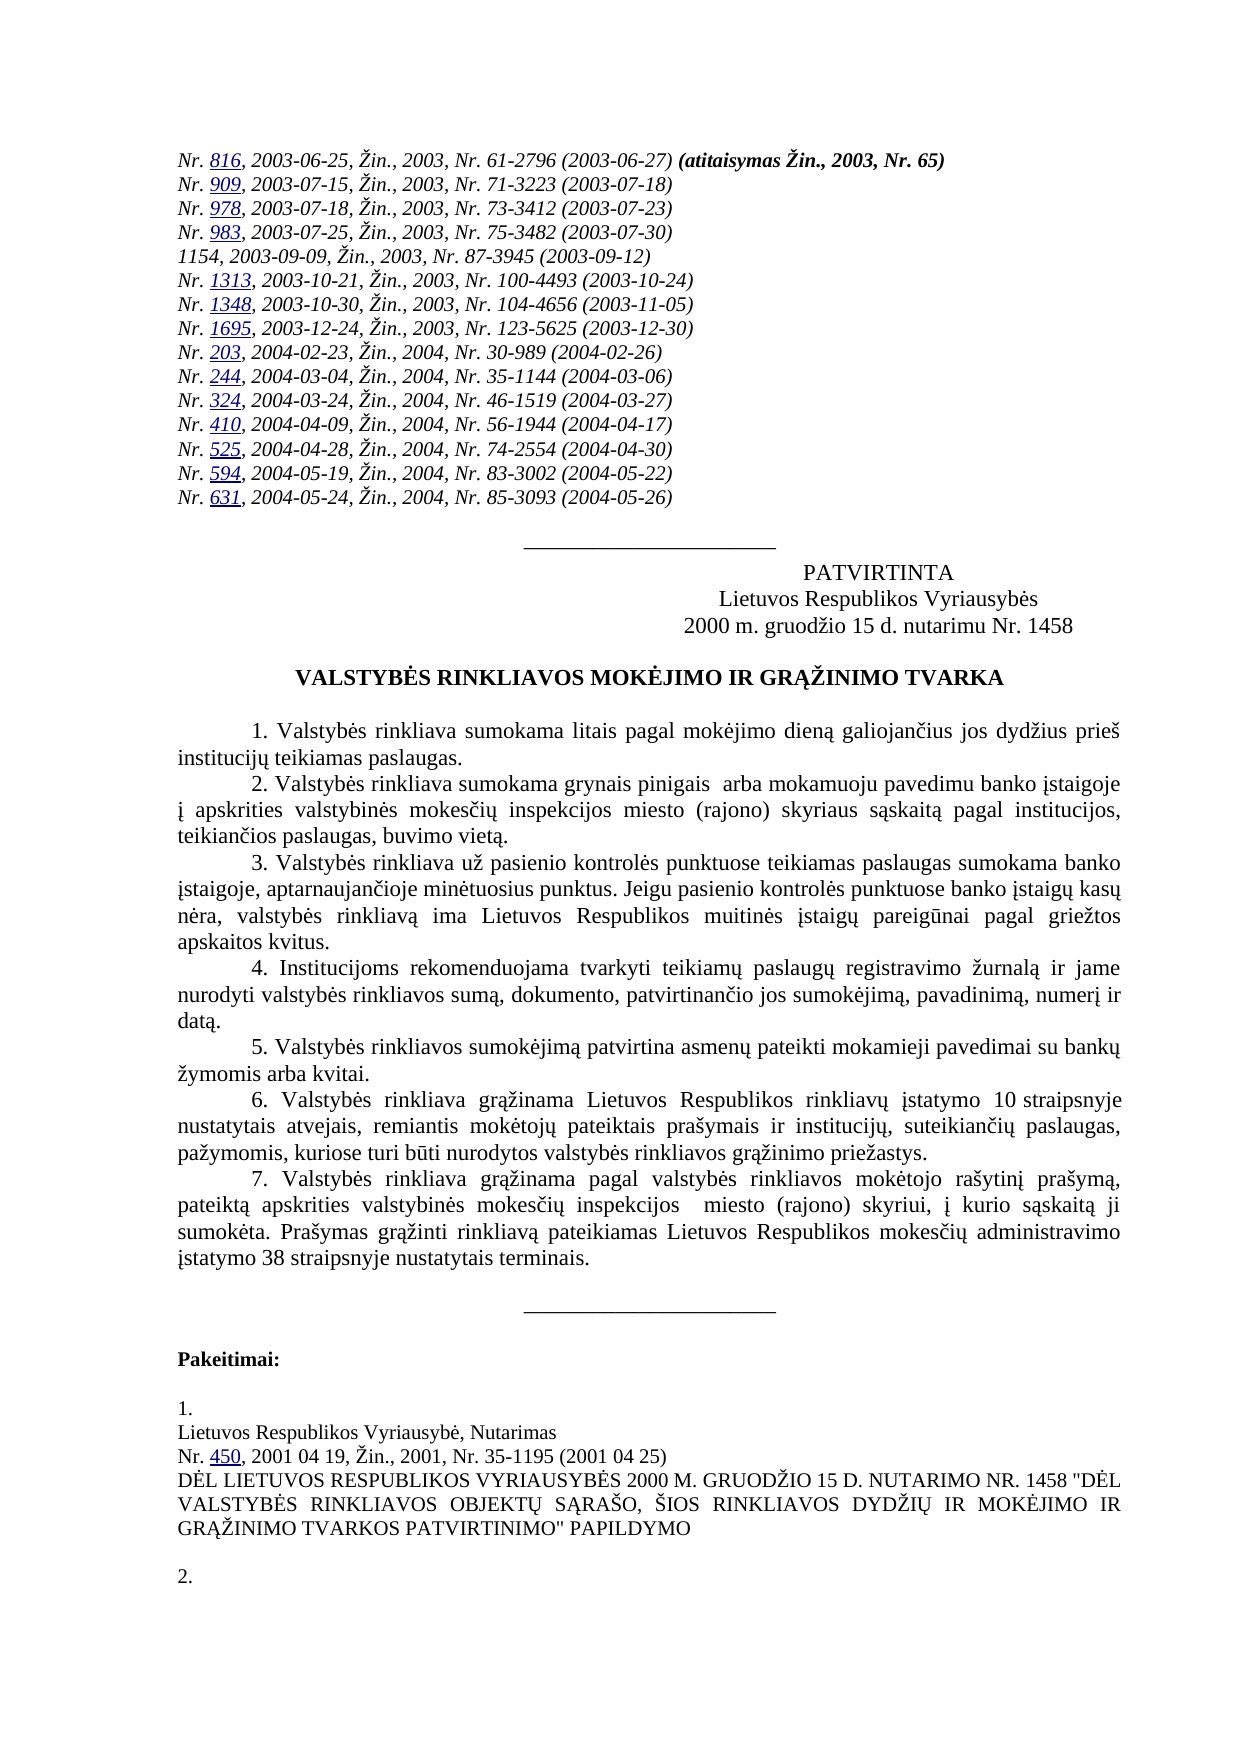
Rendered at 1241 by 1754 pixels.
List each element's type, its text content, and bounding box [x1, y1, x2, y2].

text Nr. 244, 2004-03-04, Žin., 2004, Nr. 35-1144 (2004-03-06) [177, 364, 1122, 388]
text Nr. 1695, 2003-12-24, Žin., 2003, Nr. 123-5625 (2003-12-30) [177, 316, 1122, 340]
text 1. Valstybės rinkliava sumokama litais pagal mokėjimo dieną galiojančius jos dydžius prieš institucijų teikiamas paslaugas. [177, 717, 1122, 770]
text 2. [177, 1564, 1122, 1588]
text Nr. 1348, 2003-10-30, Žin., 2003, Nr. 104-4656 (2003-11-05) [177, 292, 1122, 316]
text 1. [177, 1396, 1122, 1419]
text Nr. 631, 2004-05-24, Žin., 2004, Nr. 85-3093 (2004-05-26) [177, 484, 1122, 509]
text 1154, 2003-09-09, Žin., 2003, Nr. 87-3945 (2003-09-12) [177, 244, 1122, 268]
text 3. Valstybės rinkliava už pasienio kontrolės punktuose teikiamas paslaugas sumokama banko įstaigoje, aptarnaujančioje minėtuosius punktus. Jeigu pasienio kontrolės punktuose banko įstaigų kasų nėra, valstybės rinkliavą ima Lietuvos Respublikos muitinės įstaigų pareigūnai pagal griežtos apskaitos kvitus. [177, 849, 1122, 954]
text Patvirtinta [635, 559, 1122, 585]
text Nr. 978, 2003-07-18, Žin., 2003, Nr. 73-3412 (2003-07-23) [177, 196, 1122, 220]
text DĖL LIETUVOS RESPUBLIKOS VYRIAUSYBĖS 2000 M. GRUODŽIO 15 D. NUTARIMO NR. 1458 "DĖL VALSTYBĖS RINKLIAVOS OBJEKTŲ SĄRAŠO, ŠIOS RINKLIAVOS DYDŽIŲ IR MOKĖJIMO IR GRĄŽINIMO TVARKOS PATVIRTINIMO" PAPILDYMO [177, 1468, 1122, 1540]
text Pakeitimai: [177, 1347, 1122, 1371]
text Nr. 816, 2003-06-25, Žin., 2003, Nr. 61-2796 (2003-06-27) (atitaisymas Žin., 2003, Nr. 65) [177, 148, 1122, 172]
text Lietuvos Respublikos Vyriausybės 2000 m. gruodžio 15 d. nutarimu Nr. 1458 [635, 585, 1122, 638]
text 4. Institucijoms rekomenduojama tvarkyti teikiamų paslaugų registravimo žurnalą ir jame nurodyti valstybės rinkliavos sumą, dokumento, patvirtinančio jos sumokėjimą, pavadinimą, numerį ir datą. [177, 954, 1122, 1033]
text Nr. 203, 2004-02-23, Žin., 2004, Nr. 30-989 (2004-02-26) [177, 340, 1122, 364]
text Nr. 525, 2004-04-28, Žin., 2004, Nr. 74-2554 (2004-04-30) [177, 436, 1122, 461]
text 6. Valstybės rinkliava grąžinama Lietuvos Respublikos rinkliavų įstatymo 10 straipsnyje nustatytais atvejais, remiantis mokėtojų pateiktais prašymais ir institucijų, suteikiančių paslaugas, pažymomis, kuriose turi būti nurodytos valstybės rinkliavos grąžinimo priežastys. [177, 1086, 1122, 1165]
text –––––––––––––––––––––– [177, 533, 1122, 559]
text VALSTYBĖS RINKLIAVOS MOKĖJIMO IR GRĄŽINIMO TVARKA [177, 664, 1122, 691]
text Nr. 450, 2001 04 19, Žin., 2001, Nr. 35-1195 (2001 04 25) [177, 1444, 1122, 1468]
text Nr. 1313, 2003-10-21, Žin., 2003, Nr. 100-4493 (2003-10-24) [177, 268, 1122, 292]
text 5. Valstybės rinkliavos sumokėjimą patvirtina asmenų pateikti mokamieji pavedimai su bankų žymomis arba kvitai. [177, 1033, 1122, 1086]
text Nr. 410, 2004-04-09, Žin., 2004, Nr. 56-1944 (2004-04-17) [177, 412, 1122, 436]
text Nr. 909, 2003-07-15, Žin., 2003, Nr. 71-3223 (2003-07-18) [177, 172, 1122, 196]
text 2. Valstybės rinkliava sumokama grynais pinigais arba mokamuoju pavedimu banko įstaigoje į apskrities valstybinės mokesčių inspekcijos miesto (rajono) skyriaus sąskaitą pagal institucijos, teikiančios paslaugas, buvimo vietą. [177, 770, 1122, 849]
text Lietuvos Respublikos Vyriausybė, Nutarimas [177, 1419, 1122, 1444]
text 7. Valstybės rinkliava grąžinama pagal valstybės rinkliavos mokėtojo rašytinį prašymą, pateiktą apskrities valstybinės mokesčių inspekcijos miesto (rajono) skyriui, į kurio sąskaitą ji sumokėta. Prašymas grąžinti rinkliavą pateikiamas Lietuvos Respublikos mokesčių administravimo įstatymo 38 straipsnyje nustatytais terminais. [177, 1165, 1122, 1271]
text Nr. 983, 2003-07-25, Žin., 2003, Nr. 75-3482 (2003-07-30) [177, 220, 1122, 244]
text –––––––––––––––––––––– [177, 1297, 1122, 1323]
text Nr. 324, 2004-03-24, Žin., 2004, Nr. 46-1519 (2004-03-27) [177, 388, 1122, 412]
text Nr. 594, 2004-05-19, Žin., 2004, Nr. 83-3002 (2004-05-22) [177, 461, 1122, 484]
